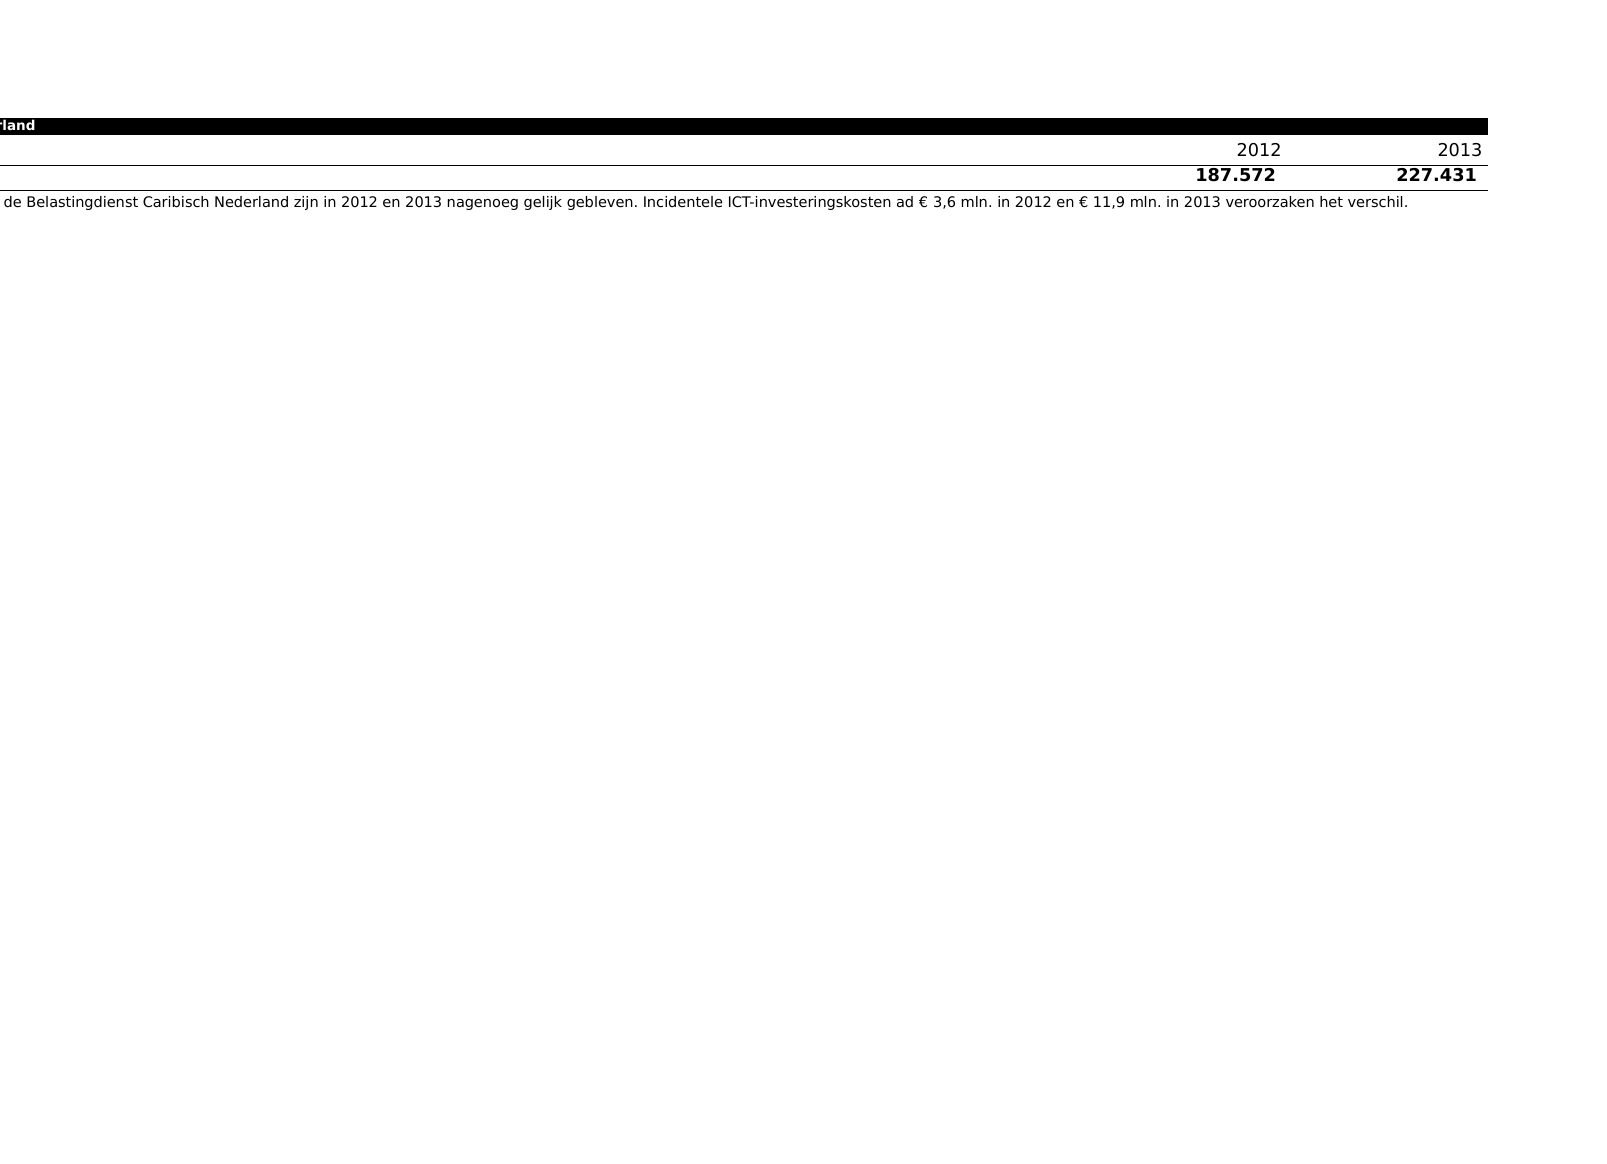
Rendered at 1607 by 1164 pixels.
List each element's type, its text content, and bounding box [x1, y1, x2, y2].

table_cell Totaal [0, 166, 83, 190]
table_cell 2013 [1288, 135, 1488, 165]
table_cell 227.431 [1288, 166, 1488, 190]
table_cell (in € 1.000) [0, 135, 83, 165]
table_cell [585, 135, 1087, 165]
table_cell [84, 135, 585, 165]
table_header Rijksuitgaven Caribisch Nederland [0, 118, 1488, 134]
table_cell [585, 166, 1087, 190]
table_cell [84, 166, 585, 190]
table_cell 2012 [1087, 135, 1287, 165]
table_cell 187.572 [1087, 166, 1287, 190]
table_cell 1 De operationele uitgaven van de Belastingdienst Caribisch Nederland zijn in 2012 en 2013 nagenoeg gelijk gebleven. Incidentele ICT-investeringskosten ad € 3,6 mln. in 2012 en € 11,9 mln. in 2013 veroorzaken het verschil. [0, 191, 1488, 211]
